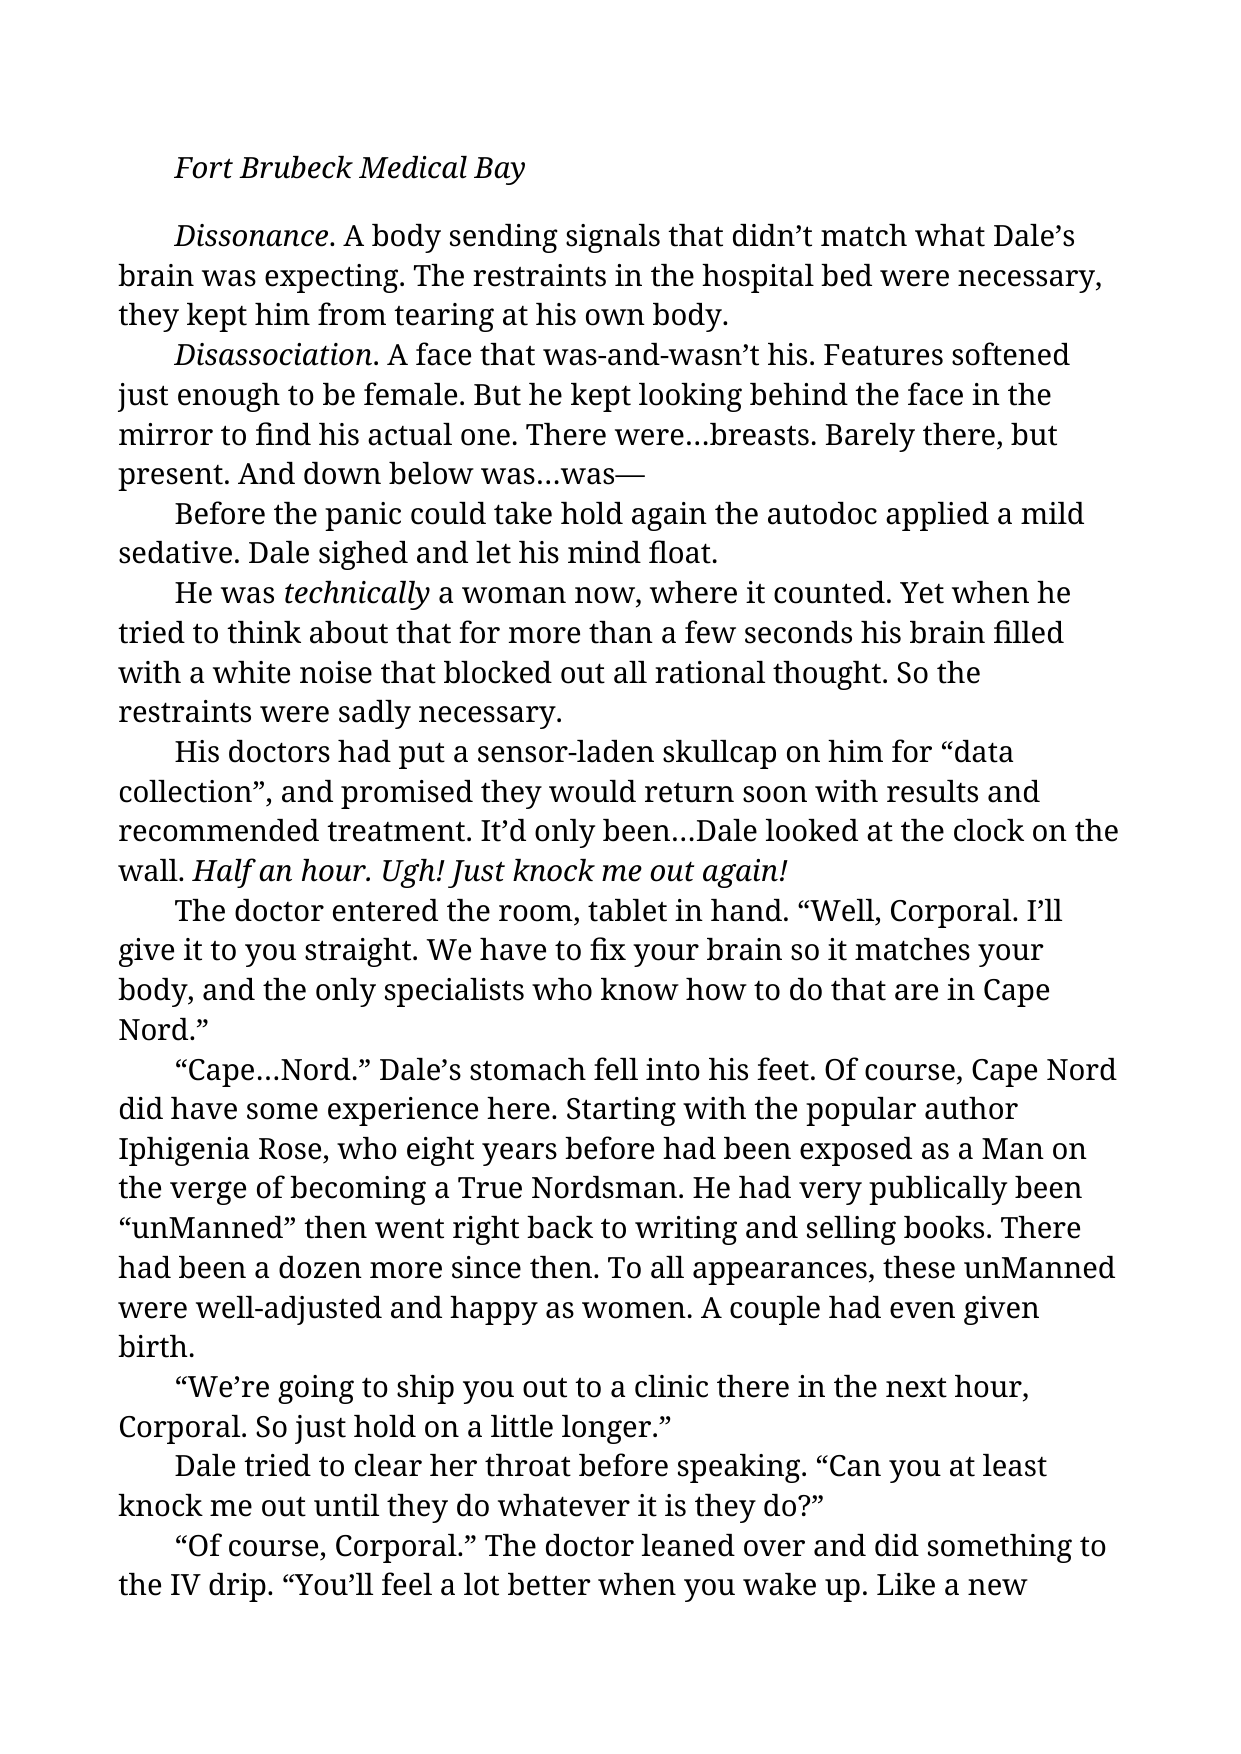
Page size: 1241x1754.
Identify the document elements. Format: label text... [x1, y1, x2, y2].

text He was technically a woman now, where it counted. Yet when he tried to think about that for more than a few seconds his brain filled with a white noise that blocked out all rational thought. So the restraints were sadly necessary. [118, 572, 1122, 731]
text Disassociation. A face that was-and-wasn’t his. Features softened just enough to be female. But he kept looking behind the face in the mirror to find his actual one. There were…breasts. Barely there, but present. And down below was…was— [118, 334, 1122, 493]
text “Of course, Corporal.” The doctor leaned over and did something to the IV drip. “You’ll feel a lot better when you wake up. Like a new [118, 1525, 1122, 1604]
text Fort Brubeck Medical Bay [118, 147, 1122, 187]
text “We’re going to ship you out to a clinic there in the next hour, Corporal. So just hold on a little longer.” [118, 1366, 1122, 1446]
text Before the panic could take hold again the autodoc applied a mild sedative. Dale sighed and let his mind float. [118, 493, 1122, 572]
text “Cape…Nord.” Dale’s stomach fell into his feet. Of course, Cape Nord did have some experience here. Starting with the popular author Iphigenia Rose, who eight years before had been exposed as a Man on the verge of becoming a True Nordsman. He had very publically been “unManned” then went right back to writing and selling books. There had been a dozen more since then. To all appearances, these unManned were well-adjusted and happy as women. A couple had even given birth. [118, 1049, 1122, 1366]
text His doctors had put a sensor-laden skullcap on him for “data collection”, and promised they would return soon with results and recommended treatment. It’d only been…Dale looked at the clock on the wall. Half an hour. Ugh! Just knock me out again! [118, 731, 1122, 890]
text Dale tried to clear her throat before speaking. “Can you at least knock me out until they do whatever it is they do?” [118, 1446, 1122, 1525]
text Dissonance. A body sending signals that didn’t match what Dale’s brain was expecting. The restraints in the hospital bed were necessary, they kept him from tearing at his own body. [118, 215, 1122, 334]
text The doctor entered the room, tablet in hand. “Well, Corporal. I’ll give it to you straight. We have to fix your brain so it matches your body, and the only specialists who know how to do that are in Cape Nord.” [118, 890, 1122, 1049]
